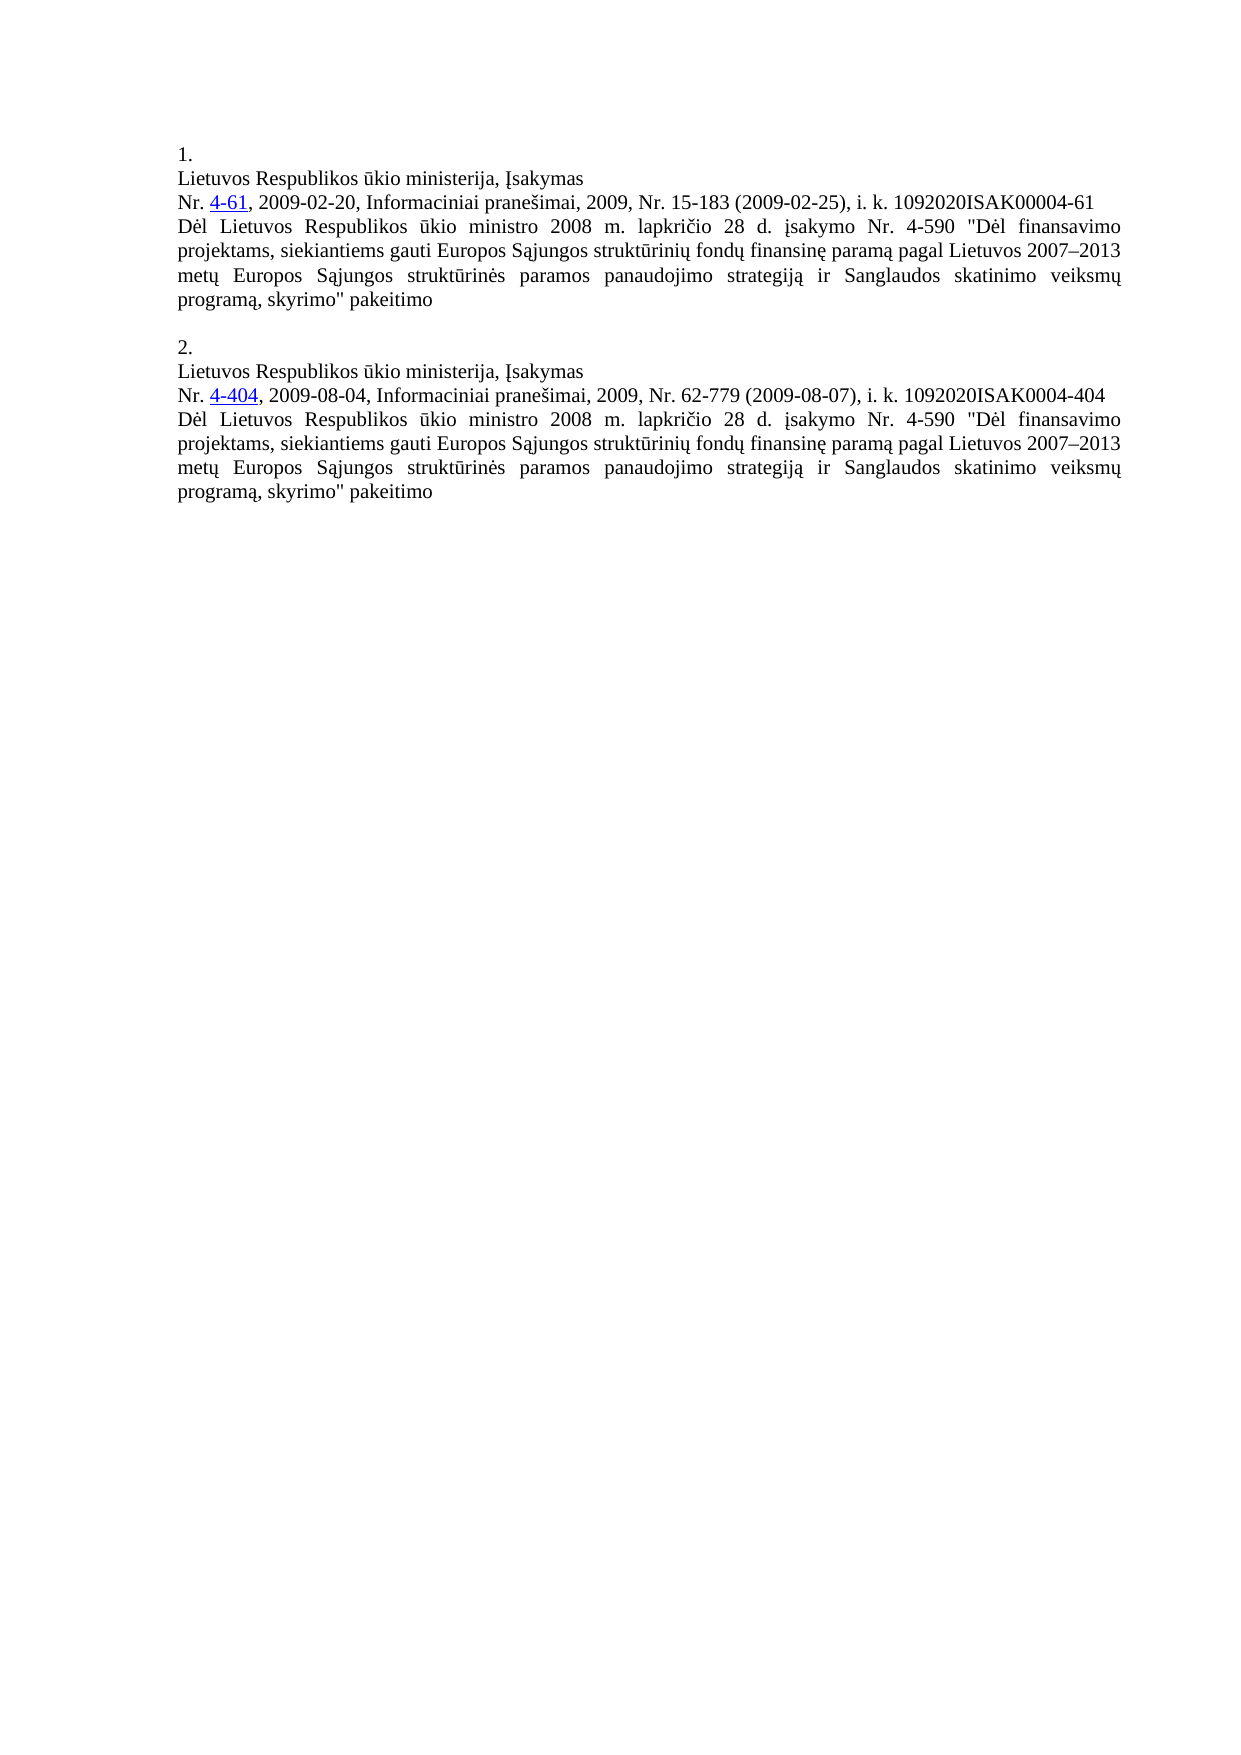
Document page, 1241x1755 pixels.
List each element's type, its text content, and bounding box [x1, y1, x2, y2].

text 2. [177, 335, 1122, 359]
text Nr. 4-404, 2009-08-04, Informaciniai pranešimai, 2009, Nr. 62-779 (2009-08-07), i. k. 1092020ISAK0004-404 [177, 383, 1122, 407]
text 1. [177, 142, 1122, 166]
text Lietuvos Respublikos ūkio ministerija, Įsakymas [177, 359, 1122, 383]
text Nr. 4-61, 2009-02-20, Informaciniai pranešimai, 2009, Nr. 15-183 (2009-02-25), i. k. 1092020ISAK00004-61 [177, 190, 1122, 214]
text Dėl Lietuvos Respublikos ūkio ministro 2008 m. lapkričio 28 d. įsakymo Nr. 4-590 "Dėl finansavimo projektams, siekiantiems gauti Europos Sąjungos struktūrinių fondų finansinę paramą pagal Lietuvos 2007–2013 metų Europos Sąjungos struktūrinės paramos panaudojimo strategiją ir Sanglaudos skatinimo veiksmų programą, skyrimo" pakeitimo [177, 214, 1122, 311]
text Lietuvos Respublikos ūkio ministerija, Įsakymas [177, 166, 1122, 190]
text Dėl Lietuvos Respublikos ūkio ministro 2008 m. lapkričio 28 d. įsakymo Nr. 4-590 "Dėl finansavimo projektams, siekiantiems gauti Europos Sąjungos struktūrinių fondų finansinę paramą pagal Lietuvos 2007–2013 metų Europos Sąjungos struktūrinės paramos panaudojimo strategiją ir Sanglaudos skatinimo veiksmų programą, skyrimo" pakeitimo [177, 407, 1122, 503]
